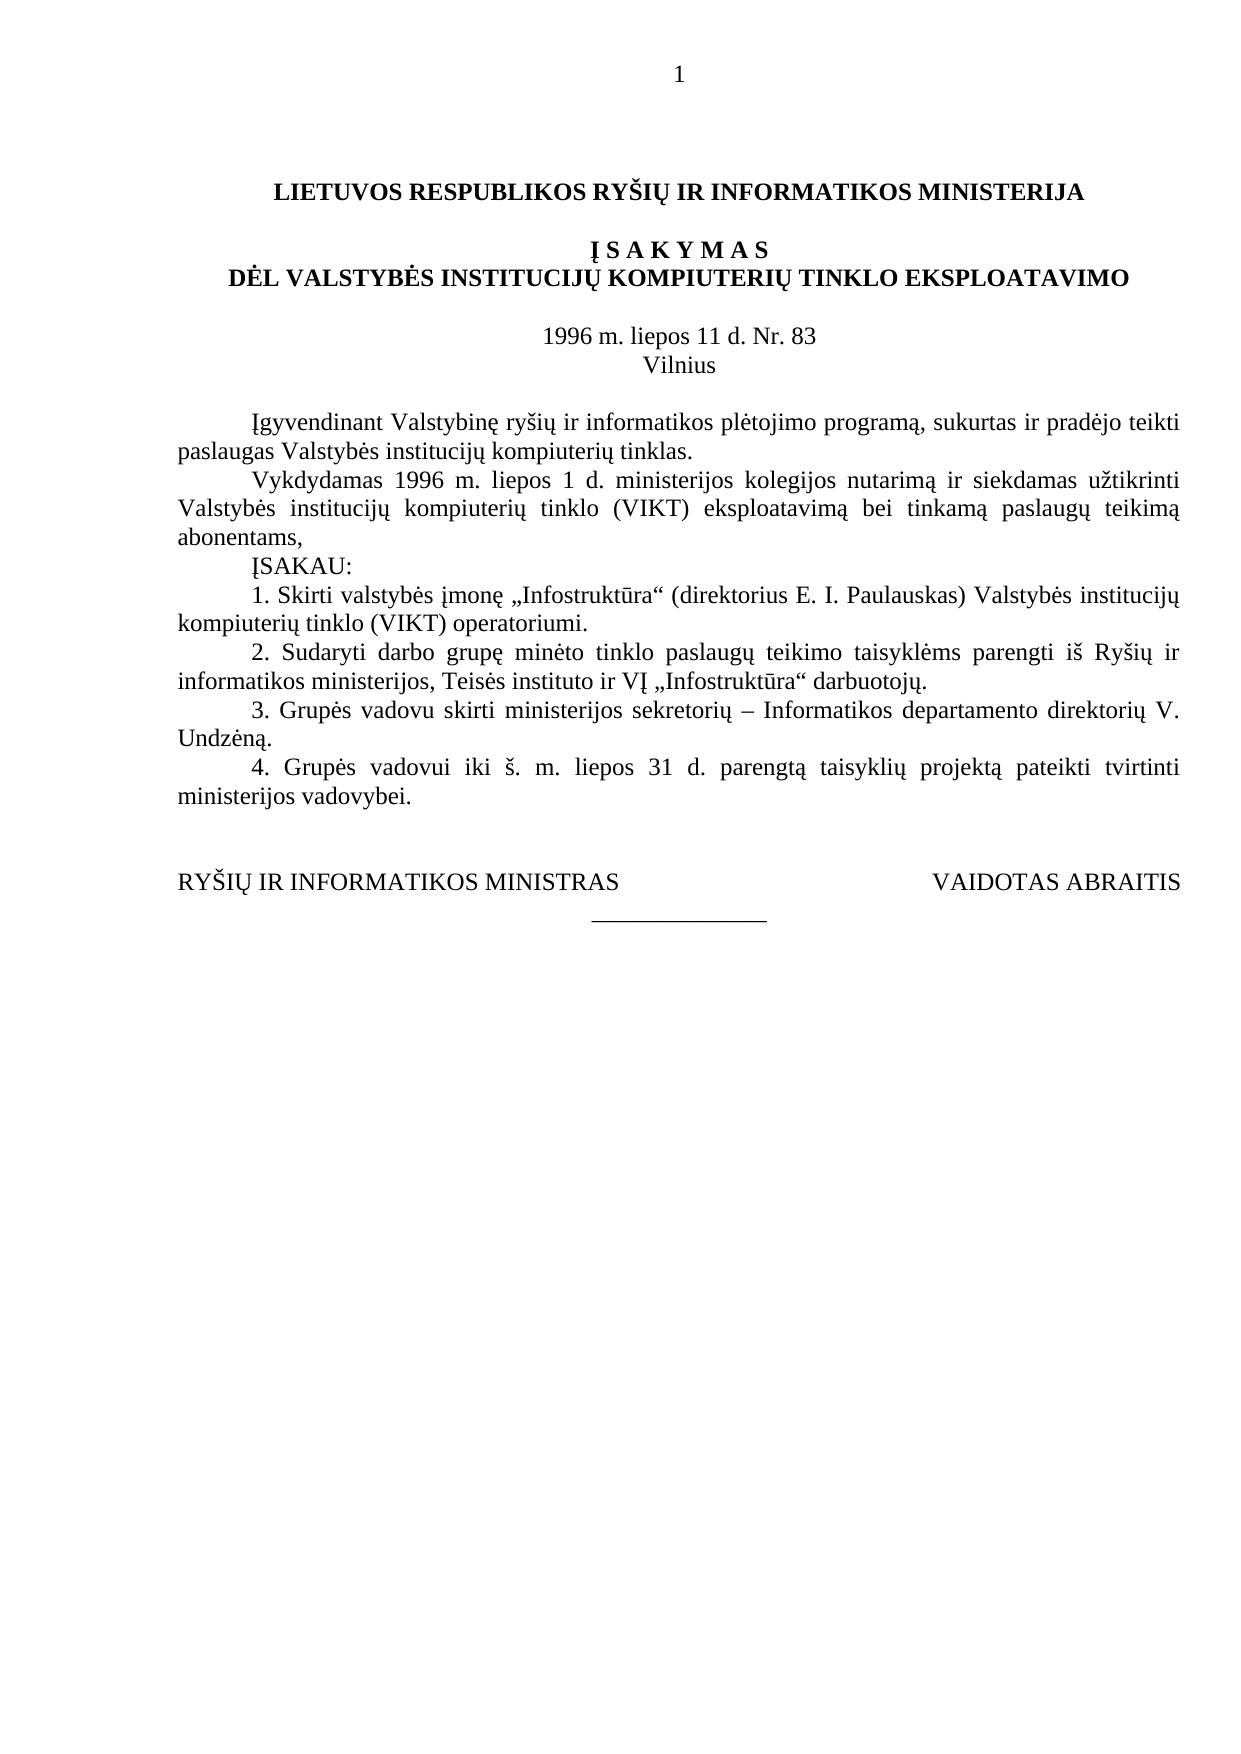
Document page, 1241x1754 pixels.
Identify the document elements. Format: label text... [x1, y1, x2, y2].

text 2. Sudaryti darbo grupę minėto tinklo paslaugų teikimo taisyklėms parengti iš Ryšių ir informatikos ministerijos, Teisės instituto ir VĮ „Infostruktūra“ darbuotojų. [177, 637, 1181, 695]
text 1996 m. liepos 11 d. Nr. 83 [177, 321, 1181, 350]
text 4. Grupės vadovui iki š. m. liepos 31 d. parengtą taisyklių projektą pateikti tvirtinti ministerijos vadovybei. [177, 752, 1181, 810]
text Įgyvendinant Valstybinę ryšių ir informatikos plėtojimo programą, sukurtas ir pradėjo teikti paslaugas Valstybės institucijų kompiuterių tinklas. [177, 407, 1181, 465]
text Vilnius [177, 350, 1181, 378]
text Vykdydamas 1996 m. liepos 1 d. ministerijos kolegijos nutarimą ir siekdamas užtikrinti Valstybės institucijų kompiuterių tinklo (VIKT) eksploatavimą bei tinkamą paslaugų teikimą abonentams, [177, 465, 1181, 551]
text 1. Skirti valstybės įmonę „Infostruktūra“ (direktorius E. I. Paulauskas) Valstybės institucijų kompiuterių tinklo (VIKT) operatoriumi. [177, 580, 1181, 637]
text DĖL VALSTYBĖS INSTITUCIJŲ KOMPIUTERIŲ TINKLO EKSPLOATAVIMO [177, 263, 1181, 292]
text Į S A K Y M A S [177, 235, 1181, 263]
text RYŠIŲ IR INFORMATIKOS MINISTRAS VAIDOTAS ABRAITIS [177, 867, 1181, 896]
text ______________ [177, 896, 1181, 925]
text 3. Grupės vadovu skirti ministerijos sekretorių – Informatikos departamento direktorių V. Undzėną. [177, 695, 1181, 752]
text ĮSAKAU: [177, 551, 1181, 580]
text LIETUVOS RESPUBLIKOS RYŠIŲ IR INFORMATIKOS MINISTERIJA [177, 177, 1181, 206]
